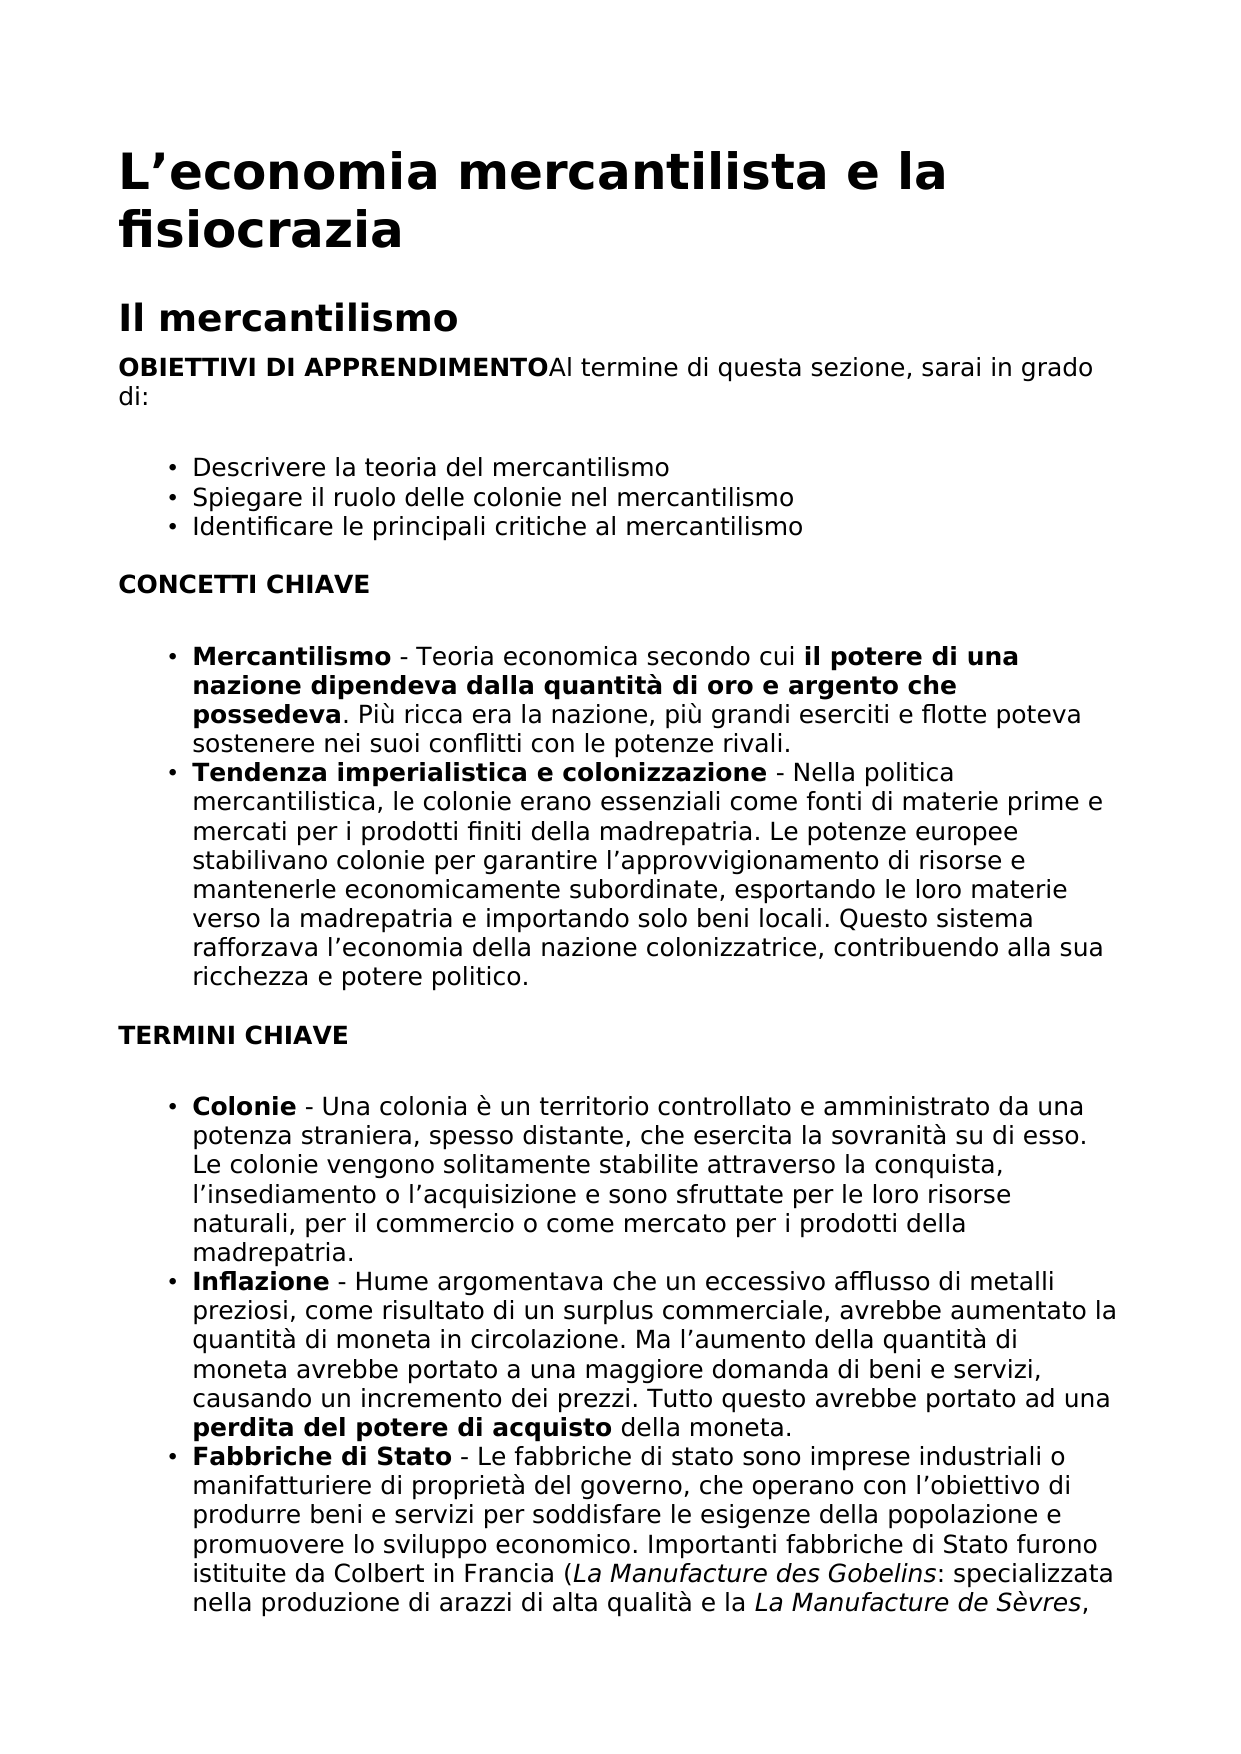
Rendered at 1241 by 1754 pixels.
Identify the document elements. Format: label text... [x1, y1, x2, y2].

text TERMINI CHIAVE [118, 1021, 1122, 1050]
list Descrivere la teoria del mercantilismo [177, 453, 1122, 483]
subtitle L’economia mercantilista e la fisiocrazia [118, 143, 1122, 259]
list Tendenza imperialistica e colonizzazione - Nella politica mercantilistica, le colonie erano essenziali come fonti di materie prime e mercati per i prodotti finiti della madrepatria. Le potenze europee stabilivano colonie per garantire l’approvvigionamento di risorse e mantenerle economicamente subordinate, esportando le loro materie verso la madrepatria e importando solo beni locali. Questo sistema rafforzava l’economia della nazione colonizzatrice, contribuendo alla sua ricchezza e potere politico. [177, 758, 1122, 992]
list Identificare le principali critiche al mercantilismo [177, 512, 1122, 541]
list Mercantilismo - Teoria economica secondo cui il potere di una nazione dipendeva dalla quantità di oro e argento che possedeva. Più ricca era la nazione, più grandi eserciti e flotte poteva sostenere nei suoi conflitti con le potenze rivali. [177, 642, 1122, 758]
text OBIETTIVI DI APPRENDIMENTOAl termine di questa sezione, sarai in grado di: [118, 353, 1122, 412]
list Colonie - Una colonia è un territorio controllato e amministrato da una potenza straniera, spesso distante, che esercita la sovranità su di esso. Le colonie vengono solitamente stabilite attraverso la conquista, l’insediamento o l’acquisizione e sono sfruttate per le loro risorse naturali, per il commercio o come mercato per i prodotti della madrepatria. [177, 1092, 1122, 1267]
subtitle Il mercantilismo [118, 297, 1122, 341]
list Fabbriche di Stato - Le fabbriche di stato sono imprese industriali o manifatturiere di proprietà del governo, che operano con l’obiettivo di produrre beni e servizi per soddisfare le esigenze della popolazione e promuovere lo sviluppo economico. Importanti fabbriche di Stato furono istituite da Colbert in Francia (La Manufacture des Gobelins: specializzata nella produzione di arazzi di alta qualità e la La Manufacture de Sèvres, [177, 1442, 1122, 1617]
list Spiegare il ruolo delle colonie nel mercantilismo [177, 483, 1122, 512]
list Inflazione - Hume argomentava che un eccessivo afflusso di metalli preziosi, come risultato di un surplus commerciale, avrebbe aumentato la quantità di moneta in circolazione. Ma l’aumento della quantità di moneta avrebbe portato a una maggiore domanda di beni e servizi, causando un incremento dei prezzi. Tutto questo avrebbe portato ad una perdita del potere di acquisto della moneta. [177, 1267, 1122, 1442]
text CONCETTI CHIAVE [118, 571, 1122, 600]
